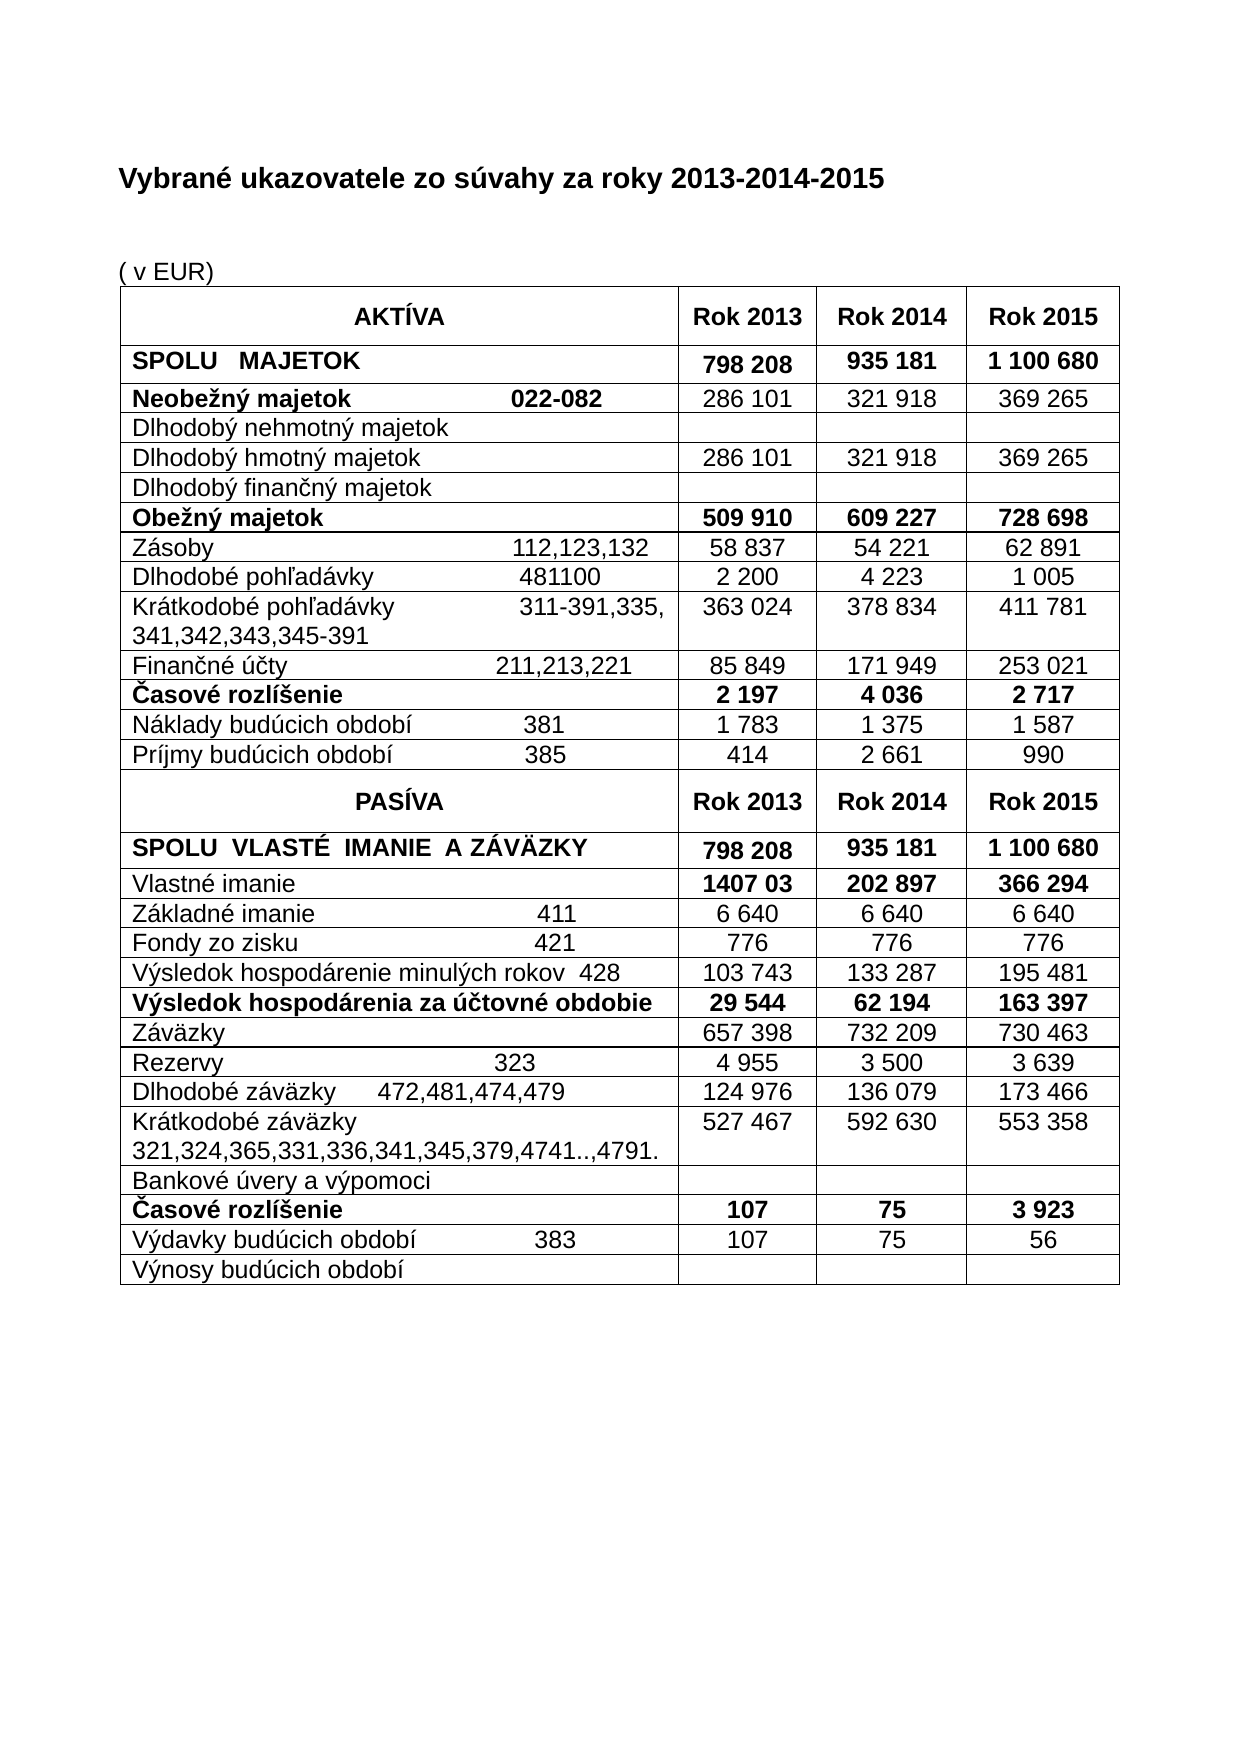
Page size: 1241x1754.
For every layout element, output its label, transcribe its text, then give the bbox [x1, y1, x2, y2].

table_cell 776 [967, 928, 1119, 957]
table_cell PASÍVA [121, 770, 678, 832]
table_cell 3 500 [817, 1048, 966, 1076]
table_cell Obežný majetok [121, 503, 678, 531]
table_cell 798 208 [679, 346, 816, 382]
table_cell 4 955 [679, 1048, 816, 1076]
table_cell 2 197 [679, 680, 816, 709]
table_cell 62 194 [817, 988, 966, 1017]
table_cell 935 181 [817, 833, 966, 868]
table_cell 728 698 [967, 503, 1119, 531]
table_cell 136 079 [817, 1077, 966, 1106]
table_cell Fondy zo zisku 421 [121, 928, 678, 957]
table_cell Príjmy budúcich období 385 [121, 740, 678, 769]
table_cell 107 [679, 1195, 816, 1224]
table_cell Neobežný majetok 022-082 [121, 384, 678, 412]
table_cell 321 918 [817, 384, 966, 412]
table_cell 163 397 [967, 988, 1119, 1017]
table_cell 58 837 [679, 533, 816, 561]
table_cell 411 781 [967, 592, 1119, 649]
table_cell 414 [679, 740, 816, 769]
table_cell 366 294 [967, 869, 1119, 897]
table_cell 509 910 [679, 503, 816, 531]
table_cell 75 [817, 1225, 966, 1254]
table_cell 6 640 [817, 899, 966, 927]
table_cell 133 287 [817, 958, 966, 987]
table_cell [817, 413, 966, 442]
table_cell 6 640 [967, 899, 1119, 927]
table_cell 378 834 [817, 592, 966, 649]
table_cell Rok 2013 [679, 770, 816, 832]
table_cell 4 036 [817, 680, 966, 709]
table_cell 253 021 [967, 651, 1119, 679]
table_cell Dlhodobý finančný majetok [121, 473, 678, 502]
table_cell Dlhodobý hmotný majetok [121, 443, 678, 472]
table_cell 776 [817, 928, 966, 957]
table_cell Náklady budúcich období 381 [121, 710, 678, 739]
table_cell [679, 1255, 816, 1284]
table_cell Vlastné imanie [121, 869, 678, 897]
table_cell 592 630 [817, 1107, 966, 1164]
table_cell 1 100 680 [967, 346, 1119, 382]
table_cell 1 587 [967, 710, 1119, 739]
table_cell Krátkodobé záväzky 321,324,365,331,336,341,345,379,4741..,4791. [121, 1107, 678, 1164]
table_cell Výsledok hospodárenie minulých rokov 428 [121, 958, 678, 987]
table_cell 202 897 [817, 869, 966, 897]
table_cell 286 101 [679, 384, 816, 412]
table_cell Finančné účty 211,213,221 [121, 651, 678, 679]
table_cell 990 [967, 740, 1119, 769]
table_cell 171 949 [817, 651, 966, 679]
table_cell SPOLU MAJETOK [121, 346, 678, 382]
table_header Rok 2015 [967, 287, 1119, 345]
table_cell 730 463 [967, 1018, 1119, 1046]
table_cell Výdavky budúcich období 383 [121, 1225, 678, 1254]
table_cell [817, 1166, 966, 1194]
table_cell 2 661 [817, 740, 966, 769]
table_cell [967, 1255, 1119, 1284]
table_cell 54 221 [817, 533, 966, 561]
table_cell 286 101 [679, 443, 816, 472]
table_cell Záväzky [121, 1018, 678, 1046]
text ( v EUR) [118, 257, 1122, 286]
table_cell Časové rozlíšenie [121, 1195, 678, 1224]
table_cell Bankové úvery a výpomoci [121, 1166, 678, 1194]
table_cell 1 375 [817, 710, 966, 739]
table_cell 369 265 [967, 384, 1119, 412]
table_cell 56 [967, 1225, 1119, 1254]
table_cell 1 783 [679, 710, 816, 739]
table_cell 321 918 [817, 443, 966, 472]
table_cell 553 358 [967, 1107, 1119, 1164]
table_cell 173 466 [967, 1077, 1119, 1106]
table_cell SPOLU VLASTÉ IMANIE A ZÁVÄZKY [121, 833, 678, 868]
table_cell 195 481 [967, 958, 1119, 987]
table_cell Rezervy 323 [121, 1048, 678, 1076]
table_cell 527 467 [679, 1107, 816, 1164]
table_cell [679, 473, 816, 502]
table_cell 369 265 [967, 443, 1119, 472]
table_cell 6 640 [679, 899, 816, 927]
table_cell 1 100 680 [967, 833, 1119, 868]
table_cell 107 [679, 1225, 816, 1254]
table_cell [817, 1255, 966, 1284]
table_cell 124 976 [679, 1077, 816, 1106]
table_cell Výnosy budúcich období [121, 1255, 678, 1284]
table_cell 29 544 [679, 988, 816, 1017]
table_cell 935 181 [817, 346, 966, 382]
table_cell 657 398 [679, 1018, 816, 1046]
text Vybrané ukazovatele zo súvahy za roky 2013-2014-2015 [118, 161, 1122, 195]
table_cell 363 024 [679, 592, 816, 649]
table_cell [679, 1166, 816, 1194]
table_cell [967, 1166, 1119, 1194]
table_cell 3 639 [967, 1048, 1119, 1076]
table_cell Zásoby 112,123,132 [121, 533, 678, 561]
table_cell Dlhodobé záväzky 472,481,474,479 [121, 1077, 678, 1106]
table_cell 732 209 [817, 1018, 966, 1046]
table_cell 2 200 [679, 562, 816, 591]
table_cell 1407 03 [679, 869, 816, 897]
table_header Rok 2014 [817, 287, 966, 345]
table_cell [967, 413, 1119, 442]
table_cell [679, 413, 816, 442]
table_cell 103 743 [679, 958, 816, 987]
table_cell 609 227 [817, 503, 966, 531]
table_cell 3 923 [967, 1195, 1119, 1224]
table_cell 2 717 [967, 680, 1119, 709]
table_cell [817, 473, 966, 502]
table_cell 798 208 [679, 833, 816, 868]
table_header Rok 2013 [679, 287, 816, 345]
table_cell Dlhodobé pohľadávky 481100 [121, 562, 678, 591]
table_cell 4 223 [817, 562, 966, 591]
table_cell Rok 2015 [967, 770, 1119, 832]
table_cell 62 891 [967, 533, 1119, 561]
table_cell 1 005 [967, 562, 1119, 591]
table_cell Krátkodobé pohľadávky 311-391,335, 341,342,343,345-391 [121, 592, 678, 649]
table_cell Výsledok hospodárenia za účtovné obdobie [121, 988, 678, 1017]
table_cell Základné imanie 411 [121, 899, 678, 927]
table_cell 85 849 [679, 651, 816, 679]
table_cell 776 [679, 928, 816, 957]
table_cell Dlhodobý nehmotný majetok [121, 413, 678, 442]
table_cell 75 [817, 1195, 966, 1224]
table_cell Rok 2014 [817, 770, 966, 832]
table_header AKTÍVA [121, 287, 678, 345]
table_cell [967, 473, 1119, 502]
table_cell Časové rozlíšenie [121, 680, 678, 709]
